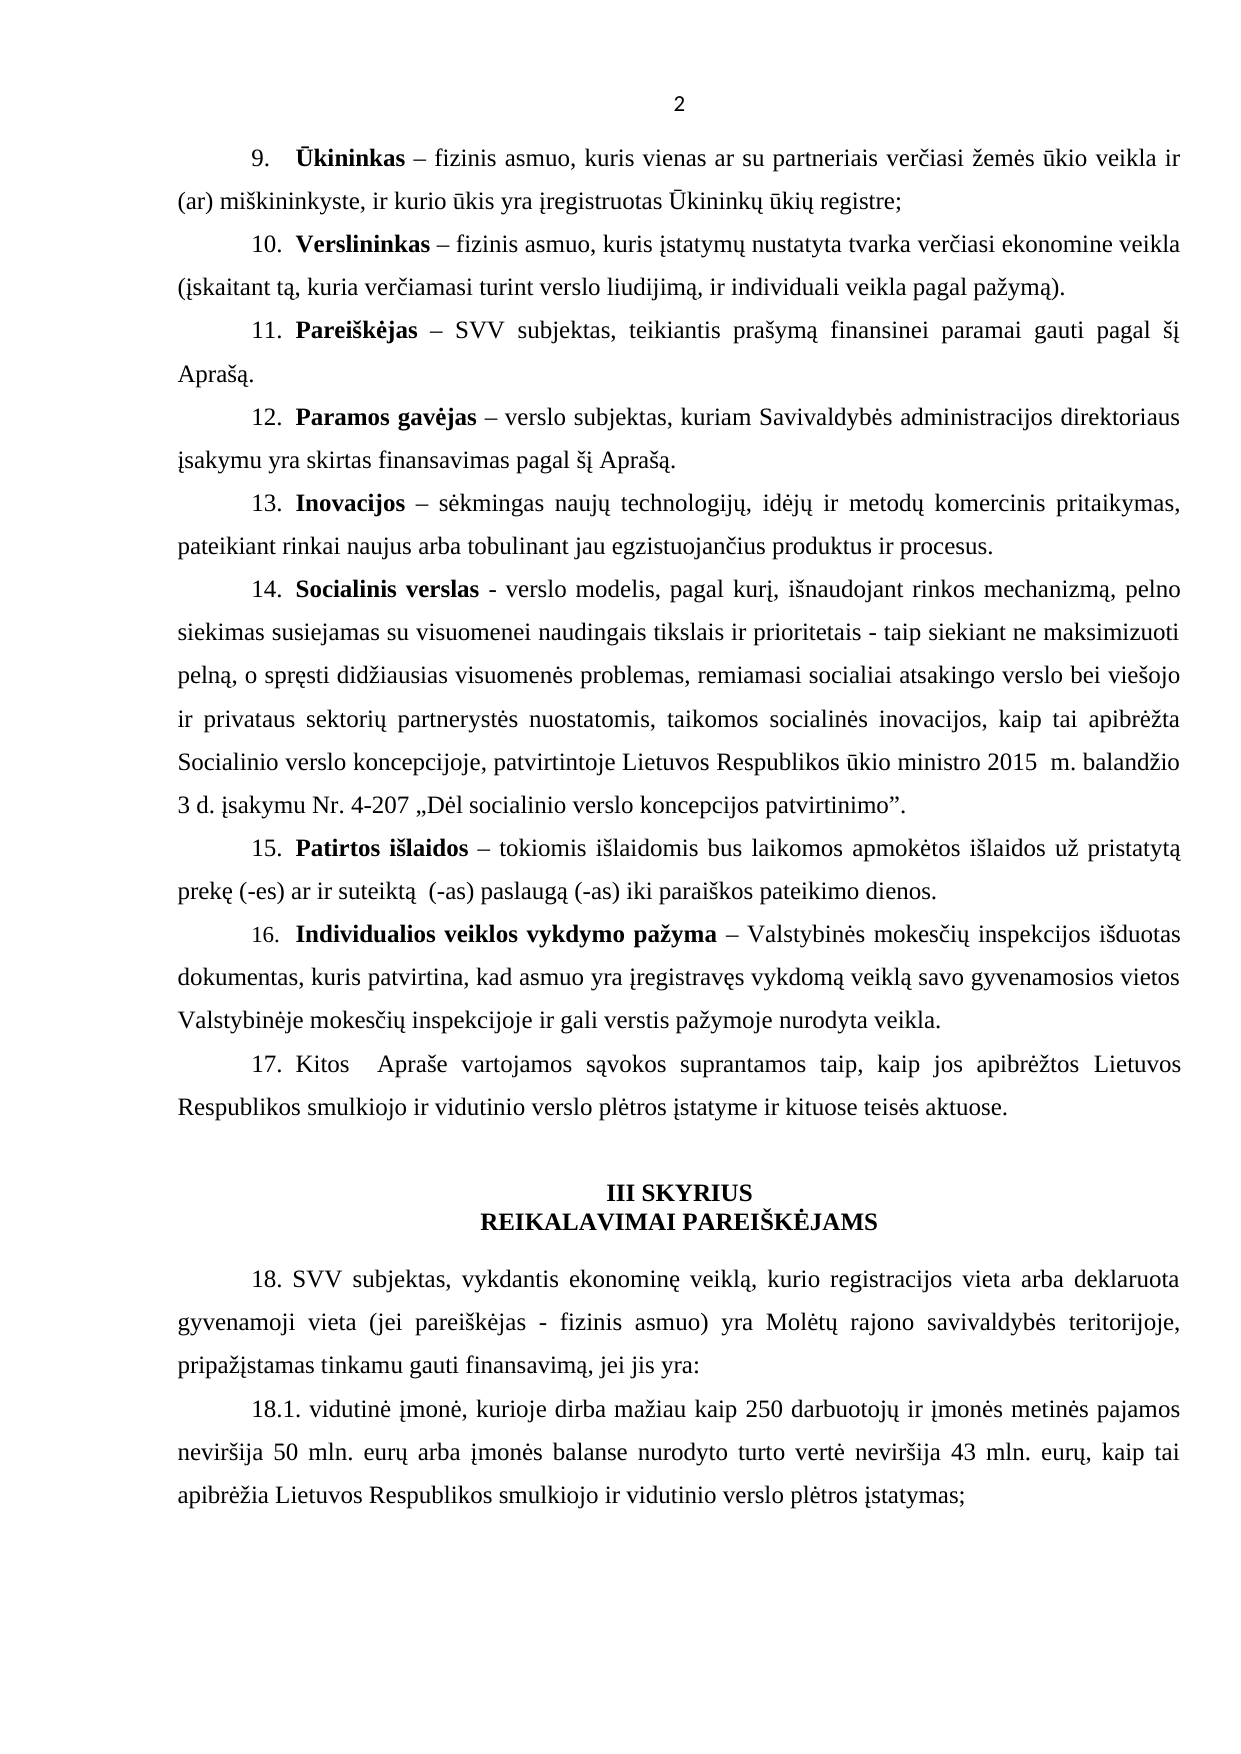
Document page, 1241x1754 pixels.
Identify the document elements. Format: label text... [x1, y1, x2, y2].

text 10. Verslininkas – fizinis asmuo, kuris įstatymų nustatyta tvarka verčiasi ekonomine veikla (įskaitant tą, kuria verčiamasi turint verslo liudijimą, ir individuali veikla pagal pažymą). [177, 229, 1181, 301]
text 11. Pareiškėjas – SVV subjektas, teikiantis prašymą finansinei paramai gauti pagal šį Aprašą. [177, 316, 1181, 387]
text REIKALAVIMAI PAREIŠKĖJAMS [177, 1207, 1181, 1236]
text 16. Individualios veiklos vykdymo pažyma – Valstybinės mokesčių inspekcijos išduotas dokumentas, kuris patvirtina, kad asmuo yra įregistravęs vykdomą veiklą savo gyvenamosios vietos Valstybinėje mokesčių inspekcijoje ir gali verstis pažymoje nurodyta veikla. [177, 919, 1181, 1034]
text 9. Ūkininkas – fizinis asmuo, kuris vienas ar su partneriais verčiasi žemės ūkio veikla ir (ar) miškininkyste, ir kurio ūkis yra įregistruotas Ūkininkų ūkių registre; [177, 143, 1181, 215]
text 13. Inovacijos – sėkmingas naujų technologijų, idėjų ir metodų komercinis pritaikymas, pateikiant rinkai naujus arba tobulinant jau egzistuojančius produktus ir procesus. [177, 488, 1181, 560]
text 14. Socialinis verslas - verslo modelis, pagal kurį, išnaudojant rinkos mechanizmą, pelno siekimas susiejamas su visuomenei naudingais tikslais ir prioritetais - taip siekiant ne maksimizuoti pelną, o spręsti didžiausias visuomenės problemas, remiamasi socialiai atsakingo verslo bei viešojo ir privataus sektorių partnerystės nuostatomis, taikomos socialinės inovacijos, kaip tai apibrėžta Socialinio verslo koncepcijoje, patvirtintoje Lietuvos Respublikos ūkio ministro 2015 m. balandžio 3 d. įsakymu Nr. 4-207 „Dėl socialinio verslo koncepcijos patvirtinimo”. [177, 574, 1181, 819]
text 12. Paramos gavėjas – verslo subjektas, kuriam Savivaldybės administracijos direktoriaus įsakymu yra skirtas finansavimas pagal šį Aprašą. [177, 402, 1181, 474]
text III SKYRIUS [177, 1178, 1181, 1207]
text 18.1. vidutinė įmonė, kurioje dirba mažiau kaip 250 darbuotojų ir įmonės metinės pajamos neviršija 50 mln. eurų arba įmonės balanse nurodyto turto vertė neviršija 43 mln. eurų, kaip tai apibrėžia Lietuvos Respublikos smulkiojo ir vidutinio verslo plėtros įstatymas; [177, 1394, 1181, 1509]
text 17. Kitos Apraše vartojamos sąvokos suprantamos taip, kaip jos apibrėžtos Lietuvos Respublikos smulkiojo ir vidutinio verslo plėtros įstatyme ir kituose teisės aktuose. [177, 1049, 1181, 1121]
text 18. SVV subjektas, vykdantis ekonominę veiklą, kurio registracijos vieta arba deklaruota gyvenamoji vieta (jei pareiškėjas - fizinis asmuo) yra Molėtų rajono savivaldybės teritorijoje, pripažįstamas tinkamu gauti finansavimą, jei jis yra: [177, 1264, 1181, 1379]
text 15. Patirtos išlaidos – tokiomis išlaidomis bus laikomos apmokėtos išlaidos už pristatytą prekę (-es) ar ir suteiktą (-as) paslaugą (-as) iki paraiškos pateikimo dienos. [177, 833, 1181, 905]
